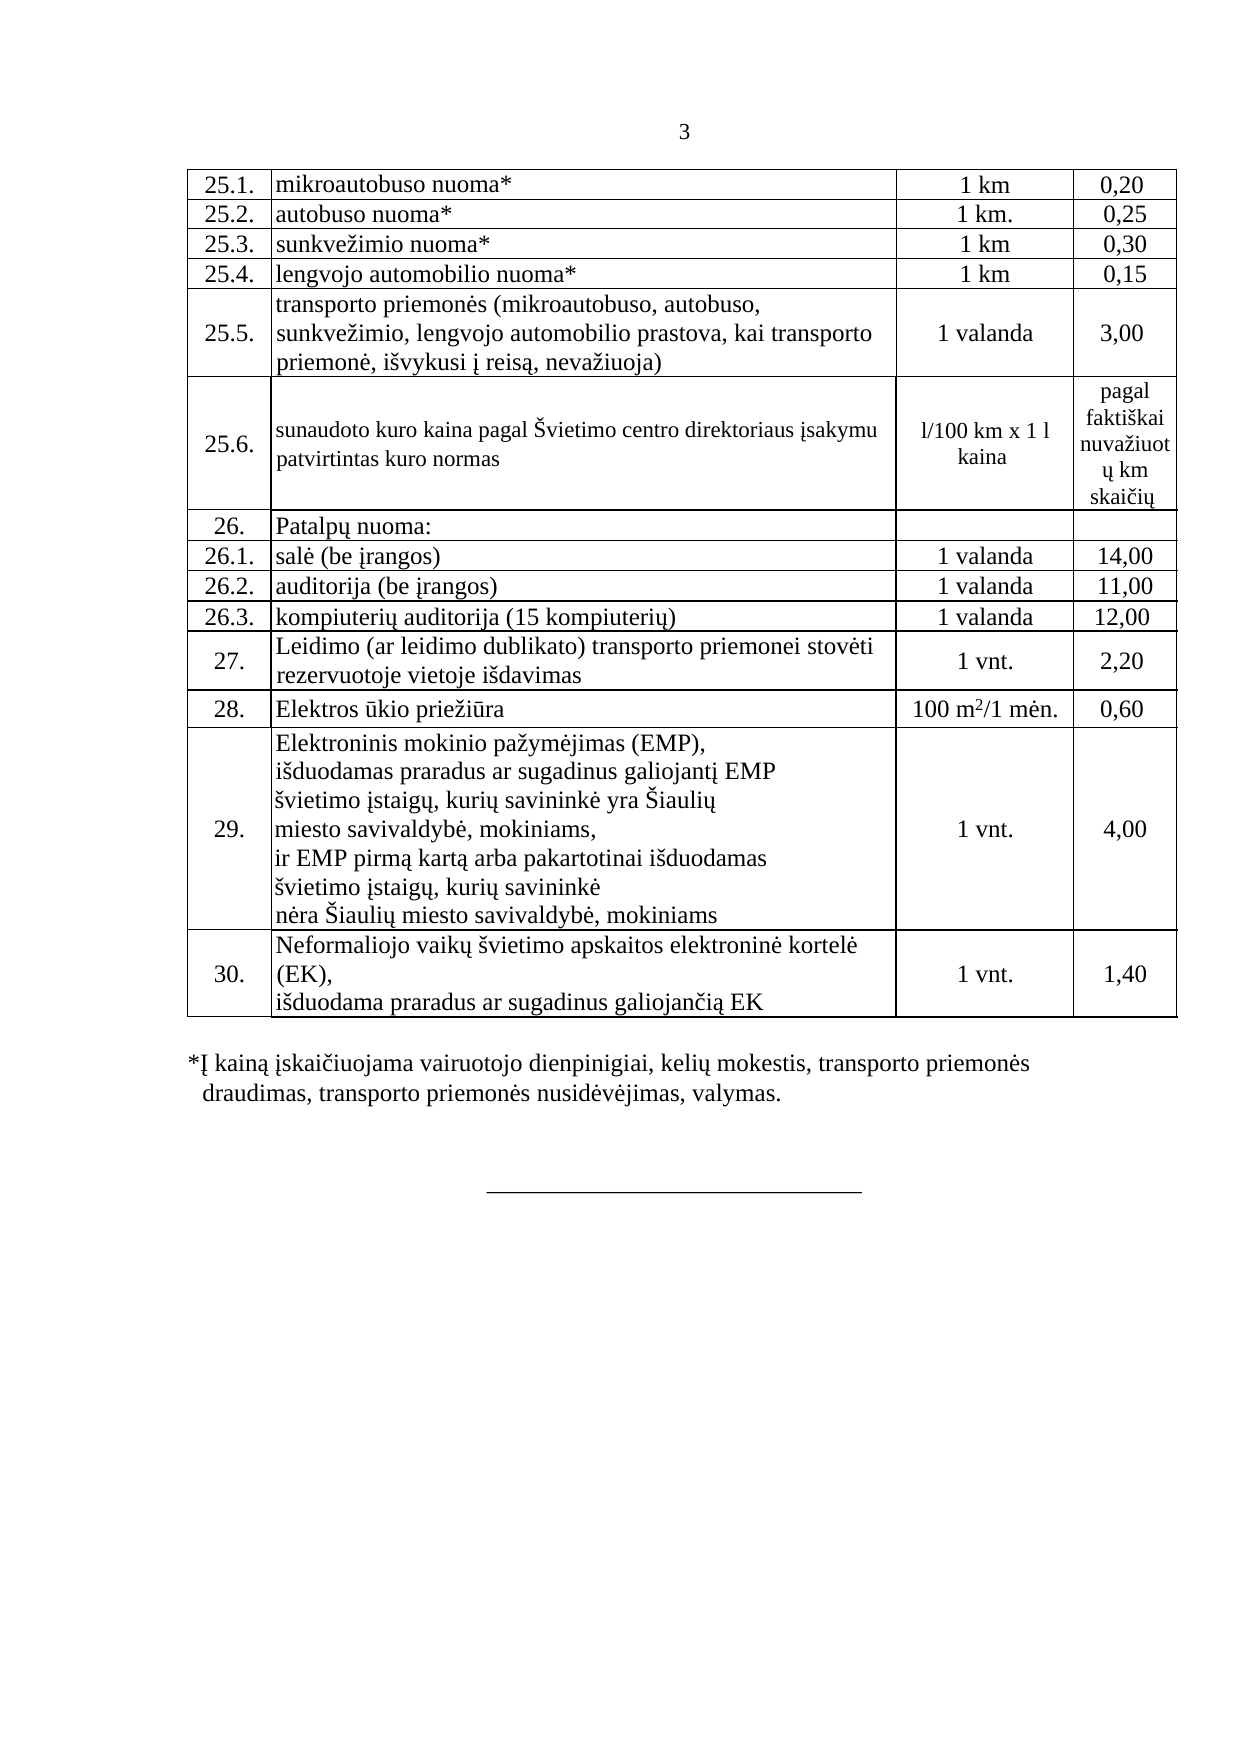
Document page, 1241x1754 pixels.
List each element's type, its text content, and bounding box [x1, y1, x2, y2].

table_cell 26.1. [188, 541, 270, 570]
table_cell 0,30 [1074, 229, 1176, 258]
table_cell sunaudoto kuro kaina pagal Švietimo centro direktoriaus įsakymu patvirtintas kuro normas [272, 377, 895, 509]
table_cell 1 vnt. [897, 632, 1073, 689]
table_cell 25.4. [188, 259, 271, 288]
table_cell 1 km [897, 229, 1073, 258]
text ______________________________ [202, 1166, 1146, 1196]
table_cell Elektros ūkio priežiūra [272, 691, 895, 727]
table_cell [1177, 540, 1189, 570]
table_cell 1 vnt. [897, 931, 1073, 1016]
text *Į kainą įskaičiuojama vairuotojo dienpinigiai, kelių mokestis, transporto priemonės [187, 1047, 1181, 1076]
table_cell 2,20 [1074, 632, 1176, 689]
table_cell [1177, 570, 1189, 600]
table_cell 1,40 [1074, 931, 1176, 1016]
table_cell [1177, 199, 1189, 228]
table_cell [1177, 600, 1189, 630]
table_cell 25.2. [188, 200, 271, 228]
table_cell [897, 511, 1073, 539]
table_cell transporto priemonės (mikroautobuso, autobuso, sunkvežimio, lengvojo automobilio prastova, kai transporto priemonė, išvykusi į reisą, nevažiuoja) [272, 289, 896, 376]
table_cell [1177, 689, 1189, 727]
table_cell [1177, 727, 1189, 929]
table_cell autobuso nuoma* [272, 200, 896, 228]
table_cell 0,25 [1074, 200, 1176, 228]
table_cell 25.1. [188, 170, 271, 198]
table_cell 4,00 [1074, 728, 1176, 929]
table_cell 0,20 [1074, 170, 1176, 198]
text draudimas, transporto priemonės nusidėvėjimas, valymas. [202, 1076, 1146, 1106]
table_cell 1 valanda [897, 289, 1073, 376]
table_cell mikroautobuso nuoma* [272, 170, 896, 198]
table_cell 0,15 [1074, 259, 1176, 288]
table_cell 14,00 [1074, 541, 1176, 570]
table_cell 26. [188, 510, 270, 539]
table_cell [1177, 169, 1189, 198]
table_cell Elektroninis mokinio pažymėjimas (EMP), išduodamas praradus ar sugadinus galiojantį EMP švietimo įstaigų, kurių savininkė yra Šiaulių miesto savivaldybė, mokiniams, ir EMP pirmą kartą arba pakartotinai išduodamas švietimo įstaigų, kurių savininkė nėra Šiaulių miesto savivaldybė, mokiniams [272, 728, 895, 929]
table_cell [1177, 288, 1189, 376]
table_cell [1177, 376, 1189, 509]
table_cell [1177, 258, 1189, 288]
table_cell 1 vnt. [897, 728, 1073, 929]
table_cell Patalpų nuoma: [272, 511, 895, 539]
table_cell 1 valanda [897, 602, 1073, 630]
table_cell 100 m2/1 mėn. [897, 691, 1073, 727]
table_cell lengvojo automobilio nuoma* [272, 259, 896, 288]
table_cell 27. [188, 632, 270, 689]
table_cell pagal faktiškai nuvažiuotų km skaičių [1074, 377, 1176, 509]
table_cell [1177, 929, 1189, 1016]
table_cell auditorija (be įrangos) [272, 571, 895, 600]
table_cell [1177, 228, 1189, 258]
table_cell 25.5. [188, 289, 271, 376]
table_cell 26.2. [188, 571, 270, 600]
table_cell 11,00 [1074, 571, 1176, 600]
table_cell 1 valanda [897, 541, 1073, 570]
table_cell 12,00 [1074, 602, 1176, 630]
table_cell 28. [188, 691, 270, 727]
table_cell Neformaliojo vaikų švietimo apskaitos elektroninė kortelė (EK), išduodama praradus ar sugadinus galiojančią EK [272, 931, 895, 1016]
table_cell 29. [188, 728, 271, 929]
table_cell [1177, 630, 1189, 689]
table_cell Leidimo (ar leidimo dublikato) transporto priemonei stovėti rezervuotoje vietoje išdavimas [272, 632, 895, 689]
table_cell [1177, 509, 1189, 539]
table_cell 26.3. [188, 602, 270, 630]
table_cell salė (be įrangos) [272, 541, 895, 570]
table_cell 1 km. [897, 200, 1073, 228]
table_cell sunkvežimio nuoma* [272, 229, 896, 258]
table_cell kompiuterių auditorija (15 kompiuterių) [272, 602, 895, 630]
table_cell 1 km [897, 170, 1073, 198]
table_cell 1 km [897, 259, 1073, 288]
table_cell 1 valanda [897, 571, 1073, 600]
table_cell l/100 km x 1 l kaina [897, 377, 1073, 509]
table_cell 30. [188, 930, 271, 1016]
table_cell 25.3. [188, 229, 271, 258]
table_cell 0,60 [1074, 691, 1176, 727]
table_cell 25.6. [188, 377, 270, 509]
table_cell 3,00 [1074, 289, 1176, 376]
table_cell [1074, 511, 1176, 539]
